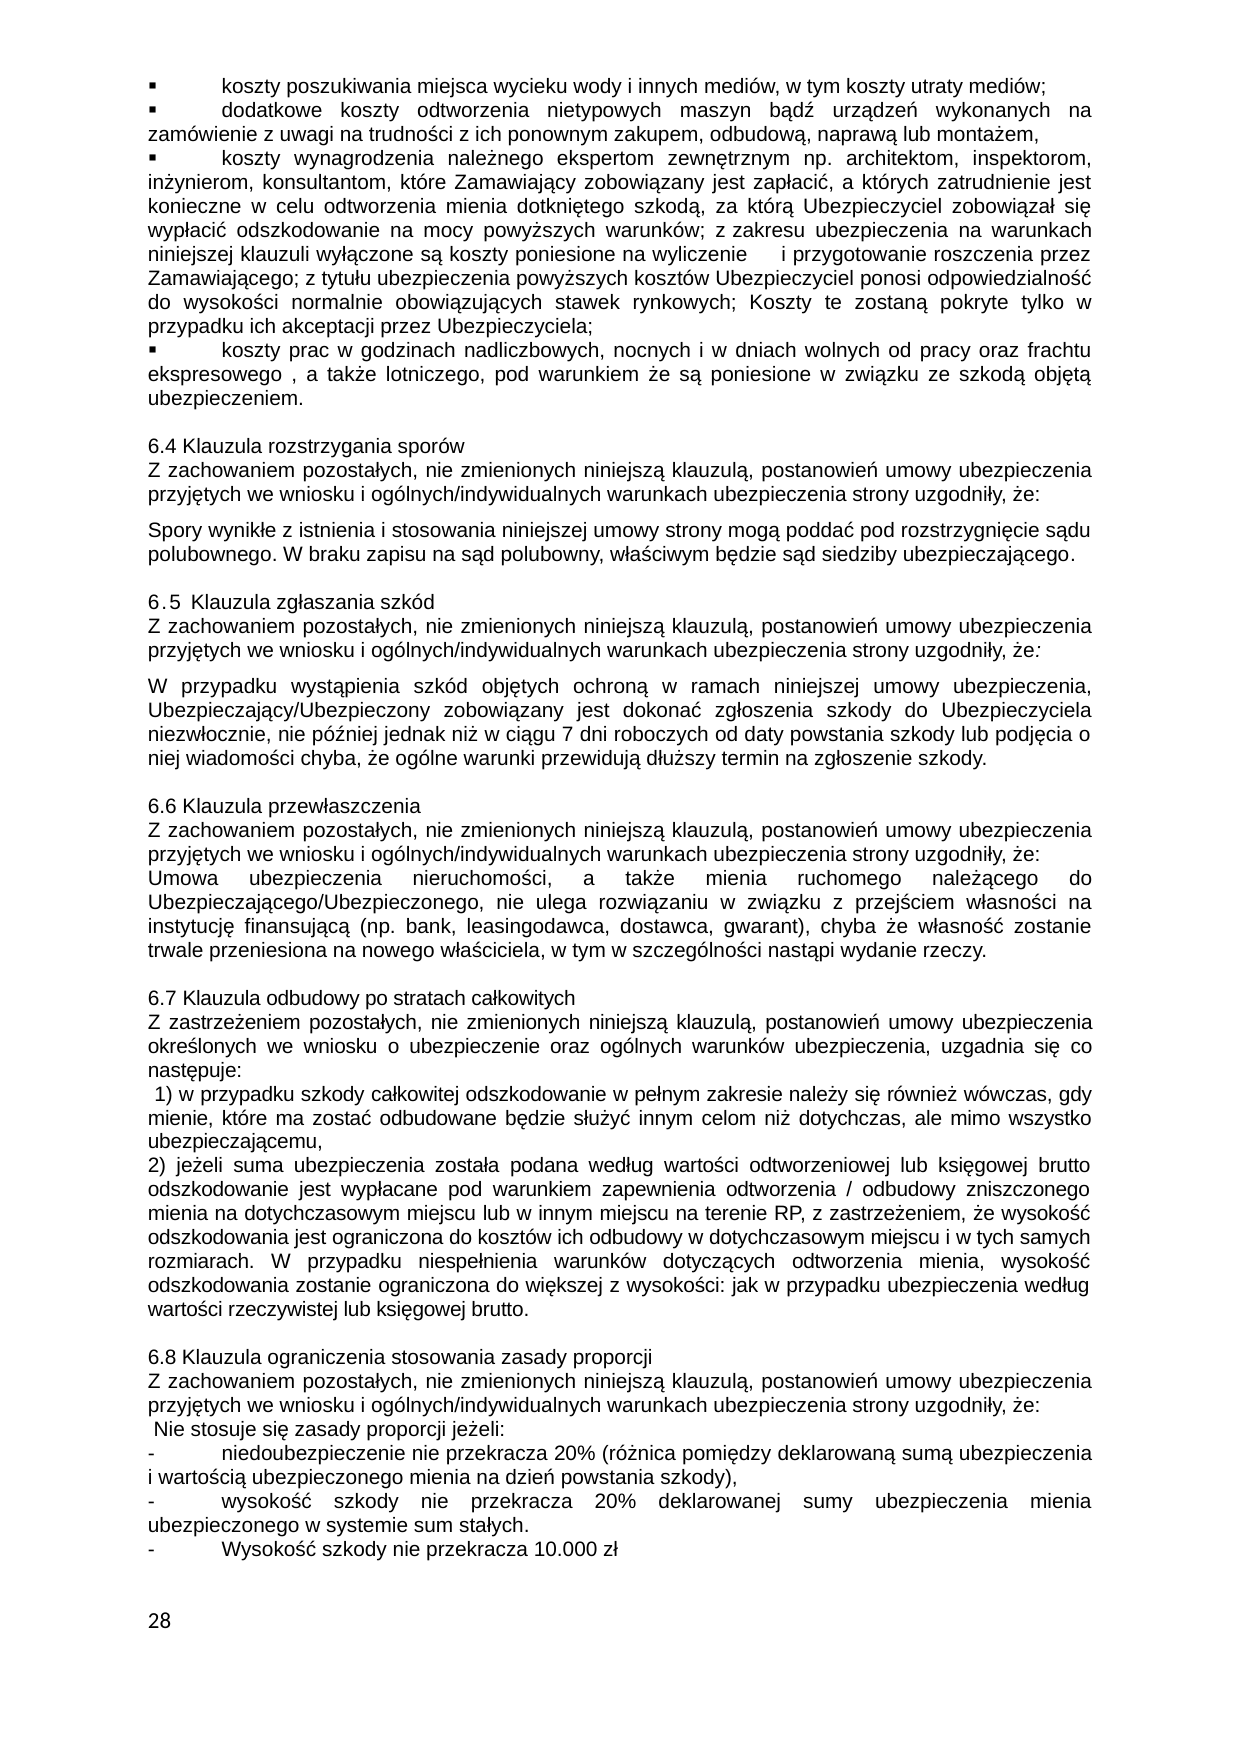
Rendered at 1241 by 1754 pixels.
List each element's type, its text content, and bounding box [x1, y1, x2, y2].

text Spory wynikłe z istnienia i stosowania niniejszej umowy strony mogą poddać pod rozstrzygnięcie sądu polubownego. W braku zapisu na sąd polubowny, właściwym będzie sąd siedziby ubezpieczającego. [148, 518, 1093, 566]
text Z zachowaniem pozostałych, nie zmienionych niniejszą klauzulą, postanowień umowy ubezpieczenia przyjętych we wniosku i ogólnych/indywidualnych warunkach ubezpieczenia strony uzgodniły, że: [148, 1369, 1093, 1417]
text 2) jeżeli suma ubezpieczenia została podana według wartości odtworzeniowej lub księgowej brutto odszkodowanie jest wypłacane pod warunkiem zapewnienia odtworzenia / odbudowy zniszczonego mienia na dotychczasowym miejscu lub w innym miejscu na terenie RP, z zastrzeżeniem, że wysokość odszkodowania jest ograniczona do kosztów ich odbudowy w dotychczasowym miejscu i w tych samych rozmiarach. W przypadku niespełnienia warunków dotyczących odtworzenia mienia, wysokość odszkodowania zostanie ograniczona do większej z wysokości: jak w przypadku ubezpieczenia według wartości rzeczywistej lub księgowej brutto. [148, 1153, 1091, 1321]
text Umowa ubezpieczenia nieruchomości, a także mienia ruchomego należącego do Ubezpieczającego/Ubezpieczonego, nie ulega rozwiązaniu w związku z przejściem własności na instytucję finansującą (np. bank, leasingodawca, dostawca, gwarant), chyba że własność zostanie trwale przeniesiona na nowego właściciela, w tym w szczególności nastąpi wydanie rzeczy. [148, 866, 1093, 962]
list koszty wynagrodzenia należnego ekspertom zewnętrznym np. architektom, inspektorom, inżynierom, konsultantom, które Zamawiający zobowiązany jest zapłacić, a których zatrudnienie jest konieczne w celu odtworzenia mienia dotkniętego szkodą, za którą Ubezpieczyciel zobowiązał się wypłacić odszkodowanie na mocy powyższych warunków; z zakresu ubezpieczenia na warunkach niniejszej klauzuli wyłączone są koszty poniesione na wyliczenie i przygotowanie roszczenia przez Zamawiającego; z tytułu ubezpieczenia powyższych kosztów Ubezpieczyciel ponosi odpowiedzialność do wysokości normalnie obowiązujących stawek rynkowych; Koszty te zostaną pokryte tylko w przypadku ich akceptacji przez Ubezpieczyciela; [148, 146, 1093, 338]
text Z zachowaniem pozostałych, nie zmienionych niniejszą klauzulą, postanowień umowy ubezpieczenia przyjętych we wniosku i ogólnych/indywidualnych warunkach ubezpieczenia strony uzgodniły, że: [148, 457, 1093, 505]
list niedoubezpieczenie nie przekracza 20% (różnica pomiędzy deklarowaną sumą ubezpieczenia i wartością ubezpieczonego mienia na dzień powstania szkody), [148, 1441, 1093, 1489]
text 6.7 Klauzula odbudowy po stratach całkowitych [148, 986, 1093, 1009]
list dodatkowe koszty odtworzenia nietypowych maszyn bądź urządzeń wykonanych na zamówienie z uwagi na trudności z ich ponownym zakupem, odbudową, naprawą lub montażem, [148, 98, 1093, 146]
list koszty prac w godzinach nadliczbowych, nocnych i w dniach wolnych od pracy oraz frachtu ekspresowego , a także lotniczego, pod warunkiem że są poniesione w związku ze szkodą objętą ubezpieczeniem. [148, 338, 1093, 409]
text Z zastrzeżeniem pozostałych, nie zmienionych niniejszą klauzulą, postanowień umowy ubezpieczenia określonych we wniosku o ubezpieczenie oraz ogólnych warunków ubezpieczenia, uzgadnia się co następuje: [148, 1009, 1093, 1081]
text 1) w przypadku szkody całkowitej odszkodowanie w pełnym zakresie należy się również wówczas, gdy mienie, które ma zostać odbudowane będzie służyć innym celom niż dotychczas, ale mimo wszystko ubezpieczającemu, [148, 1081, 1093, 1153]
text 6.5 Klauzula zgłaszania szkód [148, 590, 1093, 614]
list koszty poszukiwania miejsca wycieku wody i innych mediów, w tym koszty utraty mediów; [148, 74, 1093, 98]
text Z zachowaniem pozostałych, nie zmienionych niniejszą klauzulą, postanowień umowy ubezpieczenia przyjętych we wniosku i ogólnych/indywidualnych warunkach ubezpieczenia strony uzgodniły, że: [148, 818, 1093, 866]
text 6.8 Klauzula ograniczenia stosowania zasady proporcji [148, 1345, 1091, 1369]
text W przypadku wystąpienia szkód objętych ochroną w ramach niniejszej umowy ubezpieczenia, Ubezpieczający/Ubezpieczony zobowiązany jest dokonać zgłoszenia szkody do Ubezpieczyciela niezwłocznie, nie później jednak niż w ciągu 7 dni roboczych od daty powstania szkody lub podjęcia o niej wiadomości chyba, że ogólne warunki przewidują dłuższy termin na zgłoszenie szkody. [148, 674, 1093, 770]
text 6.6 Klauzula przewłaszczenia [148, 794, 1093, 818]
text Nie stosuje się zasady proporcji jeżeli: [148, 1417, 1093, 1441]
text 6.4 Klauzula rozstrzygania sporów [148, 433, 1093, 457]
list Wysokość szkody nie przekracza 10.000 zł [148, 1537, 1093, 1561]
text Z zachowaniem pozostałych, nie zmienionych niniejszą klauzulą, postanowień umowy ubezpieczenia przyjętych we wniosku i ogólnych/indywidualnych warunkach ubezpieczenia strony uzgodniły, że: [148, 614, 1093, 662]
list wysokość szkody nie przekracza 20% deklarowanej sumy ubezpieczenia mienia ubezpieczonego w systemie sum stałych. [148, 1489, 1093, 1537]
